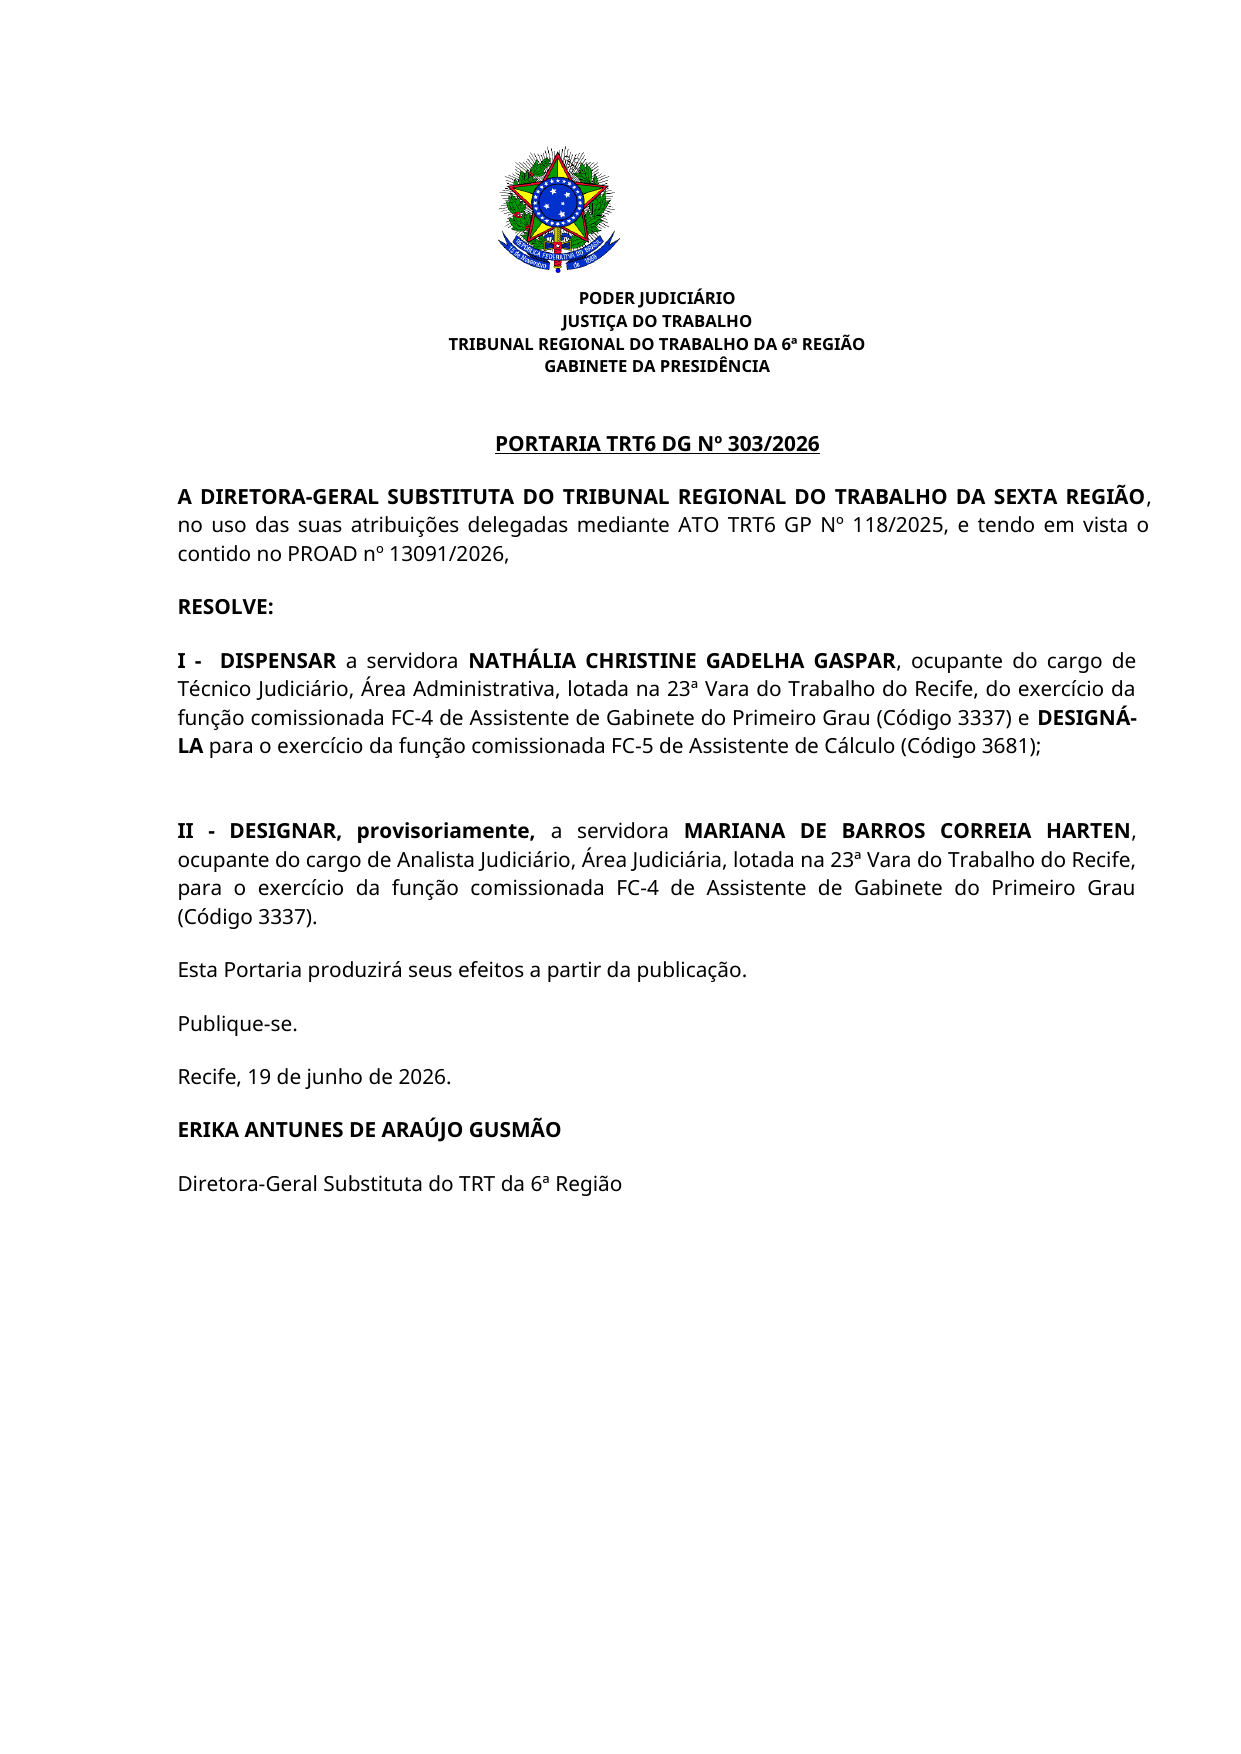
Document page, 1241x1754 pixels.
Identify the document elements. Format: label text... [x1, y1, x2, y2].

text Recife, 19 de junho de 2026. [177, 1062, 1152, 1091]
text PORTARIA TRT6 DG Nº 303/2026 [177, 429, 1137, 457]
picture [491, 143, 623, 275]
text II - DESIGNAR, provisoriamente, a servidora MARIANA DE BARROS CORREIA HARTEN, ocupante do cargo de Analista Judiciário, Área Judiciária, lotada na 23ª Vara do Trabalho do Recife, para o exercício da função comissionada FC-4 de Assistente de Gabinete do Primeiro Grau (Código 3337). [177, 816, 1137, 930]
text ERIKA ANTUNES DE ARAÚJO GUSMÃO [177, 1116, 1152, 1144]
text RESOLVE: [177, 592, 1152, 621]
text A DIRETORA-GERAL SUBSTITUTA DO TRIBUNAL REGIONAL DO TRABALHO DA SEXTA REGIÃO, no uso das suas atribuições delegadas mediante ATO TRT6 GP Nº 118/2025, e tendo em vista o contido no PROAD nº 13091/2026, [177, 482, 1152, 567]
text TRIBUNAL REGIONAL DO TRABALHO DA 6ª REGIÃO [177, 332, 1137, 355]
text Esta Portaria produzirá seus efeitos a partir da publicação. [177, 955, 1152, 984]
text PODER JUDICIÁRIO [177, 287, 1137, 309]
text Diretora-Geral Substituta do TRT da 6ª Região [177, 1169, 1137, 1197]
text GABINETE DA PRESIDÊNCIA [177, 355, 1137, 377]
text JUSTIÇA DO TRABALHO [177, 309, 1137, 332]
text Publique-se. [177, 1009, 1152, 1037]
text I - DISPENSAR a servidora NATHÁLIA CHRISTINE GADELHA GASPAR, ocupante do cargo de Técnico Judiciário, Área Administrativa, lotada na 23ª Vara do Trabalho do Recife, do exercício da função comissionada FC-4 de Assistente de Gabinete do Primeiro Grau (Código 3337) e DESIGNÁ-LA para o exercício da função comissionada FC-5 de Assistente de Cálculo (Código 3681); [177, 646, 1137, 759]
